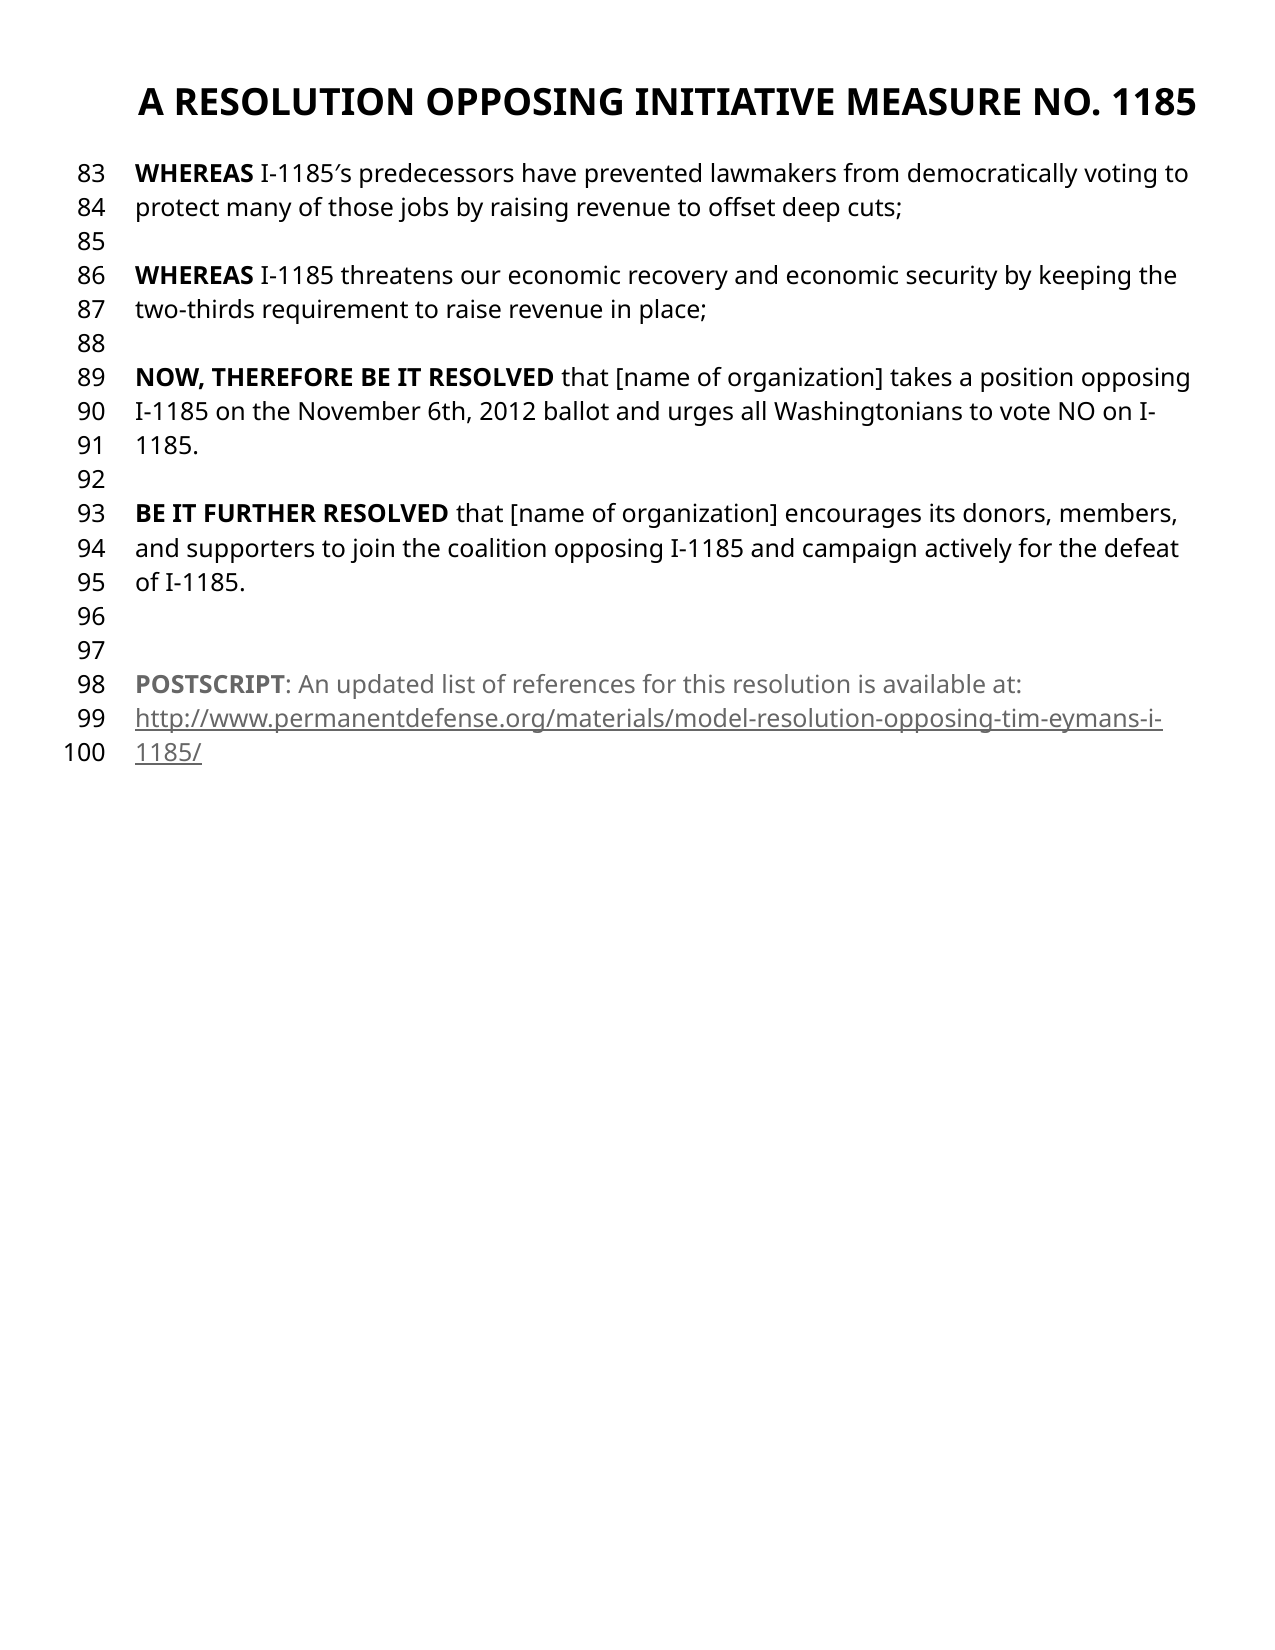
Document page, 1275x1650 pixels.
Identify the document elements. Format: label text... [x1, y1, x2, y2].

text BE IT FURTHER RESOLVED that [name of organization] encourages its donors, members, and supporters to join the coalition opposing I-1185 and campaign actively for the defeat of I-1185. [135, 496, 1200, 598]
text POSTSCRIPT: An updated list of references for this resolution is available at: http://www.permanentdefense.org/materials/model-resolution-opposing-tim-eymans-i-1185/ [135, 666, 1200, 769]
text WHEREAS I-1185 threatens our economic recovery and economic security by keeping the two-thirds requirement to raise revenue in place; [135, 258, 1200, 326]
text WHEREAS I-1185′s predecessors have prevented lawmakers from democratically voting to protect many of those jobs by raising revenue to offset deep cuts; [135, 156, 1200, 224]
text NOW, THEREFORE BE IT RESOLVED that [name of organization] takes a position opposing I-1185 on the November 6th, 2012 ballot and urges all Washingtonians to vote NO on I-1185. [135, 360, 1200, 462]
